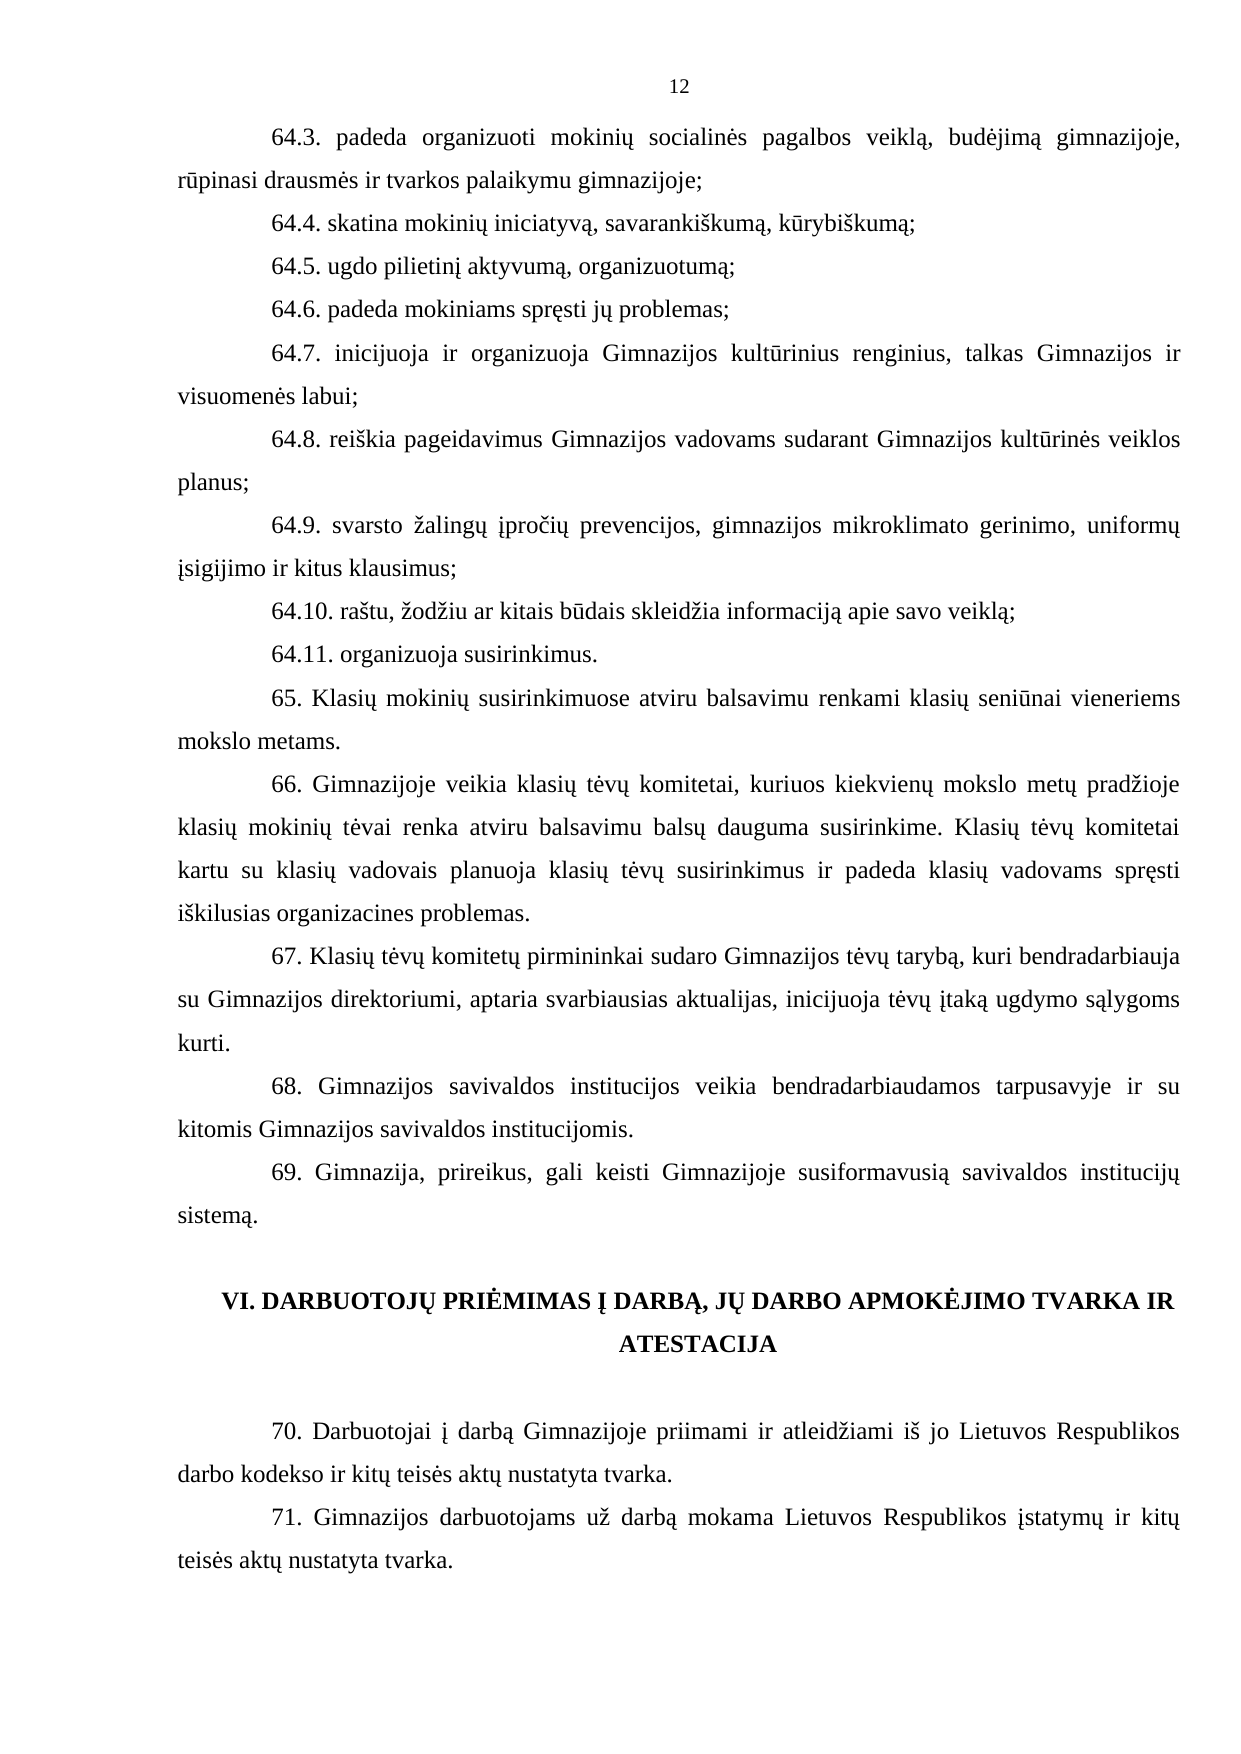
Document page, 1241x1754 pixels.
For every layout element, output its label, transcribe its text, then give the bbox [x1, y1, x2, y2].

text 68. Gimnazijos savivaldos institucijos veikia bendradarbiaudamos tarpusavyje ir su kitomis Gimnazijos savivaldos institucijomis. [177, 1071, 1181, 1143]
text 64.3. padeda organizuoti mokinių socialinės pagalbos veiklą, budėjimą gimnazijoje, rūpinasi drausmės ir tvarkos palaikymu gimnazijoje; [177, 122, 1181, 194]
text 64.6. padeda mokiniams spręsti jų problemas; [177, 294, 1181, 323]
text 64.10. raštu, žodžiu ar kitais būdais skleidžia informaciją apie savo veiklą; [177, 596, 1181, 625]
text VI. DARBUOTOJŲ PRIĖMIMAS Į DARBĄ, JŲ DARBO APMOKĖJIMO TVARKA IR ATESTACIJA [215, 1286, 1181, 1358]
text 64.8. reiškia pageidavimus Gimnazijos vadovams sudarant Gimnazijos kultūrinės veiklos planus; [177, 424, 1181, 496]
text 65. Klasių mokinių susirinkimuose atviru balsavimu renkami klasių seniūnai vieneriems mokslo metams. [177, 683, 1181, 754]
text 64.4. skatina mokinių iniciatyvą, savarankiškumą, kūrybiškumą; [177, 208, 1181, 237]
text 71. Gimnazijos darbuotojams už darbą mokama Lietuvos Respublikos įstatymų ir kitų teisės aktų nustatyta tvarka. [177, 1502, 1181, 1574]
text 66. Gimnazijoje veikia klasių tėvų komitetai, kuriuos kiekvienų mokslo metų pradžioje klasių mokinių tėvai renka atviru balsavimu balsų dauguma susirinkime. Klasių tėvų komitetai kartu su klasių vadovais planuoja klasių tėvų susirinkimus ir padeda klasių vadovams spręsti iškilusias organizacines problemas. [177, 769, 1181, 927]
text 64.7. inicijuoja ir organizuoja Gimnazijos kultūrinius renginius, talkas Gimnazijos ir visuomenės labui; [177, 338, 1181, 409]
text 64.5. ugdo pilietinį aktyvumą, organizuotumą; [177, 251, 1181, 280]
text 67. Klasių tėvų komitetų pirmininkai sudaro Gimnazijos tėvų tarybą, kuri bendradarbiauja su Gimnazijos direktoriumi, aptaria svarbiausias aktualijas, inicijuoja tėvų įtaką ugdymo sąlygoms kurti. [177, 941, 1181, 1056]
text 64.11. organizuoja susirinkimus. [177, 639, 1181, 668]
text 64.9. svarsto žalingų įpročių prevencijos, gimnazijos mikroklimato gerinimo, uniformų įsigijimo ir kitus klausimus; [177, 510, 1181, 582]
text 70. Darbuotojai į darbą Gimnazijoje priimami ir atleidžiami iš jo Lietuvos Respublikos darbo kodekso ir kitų teisės aktų nustatyta tvarka. [177, 1416, 1181, 1488]
text 69. Gimnazija, prireikus, gali keisti Gimnazijoje susiformavusią savivaldos institucijų sistemą. [177, 1157, 1181, 1229]
